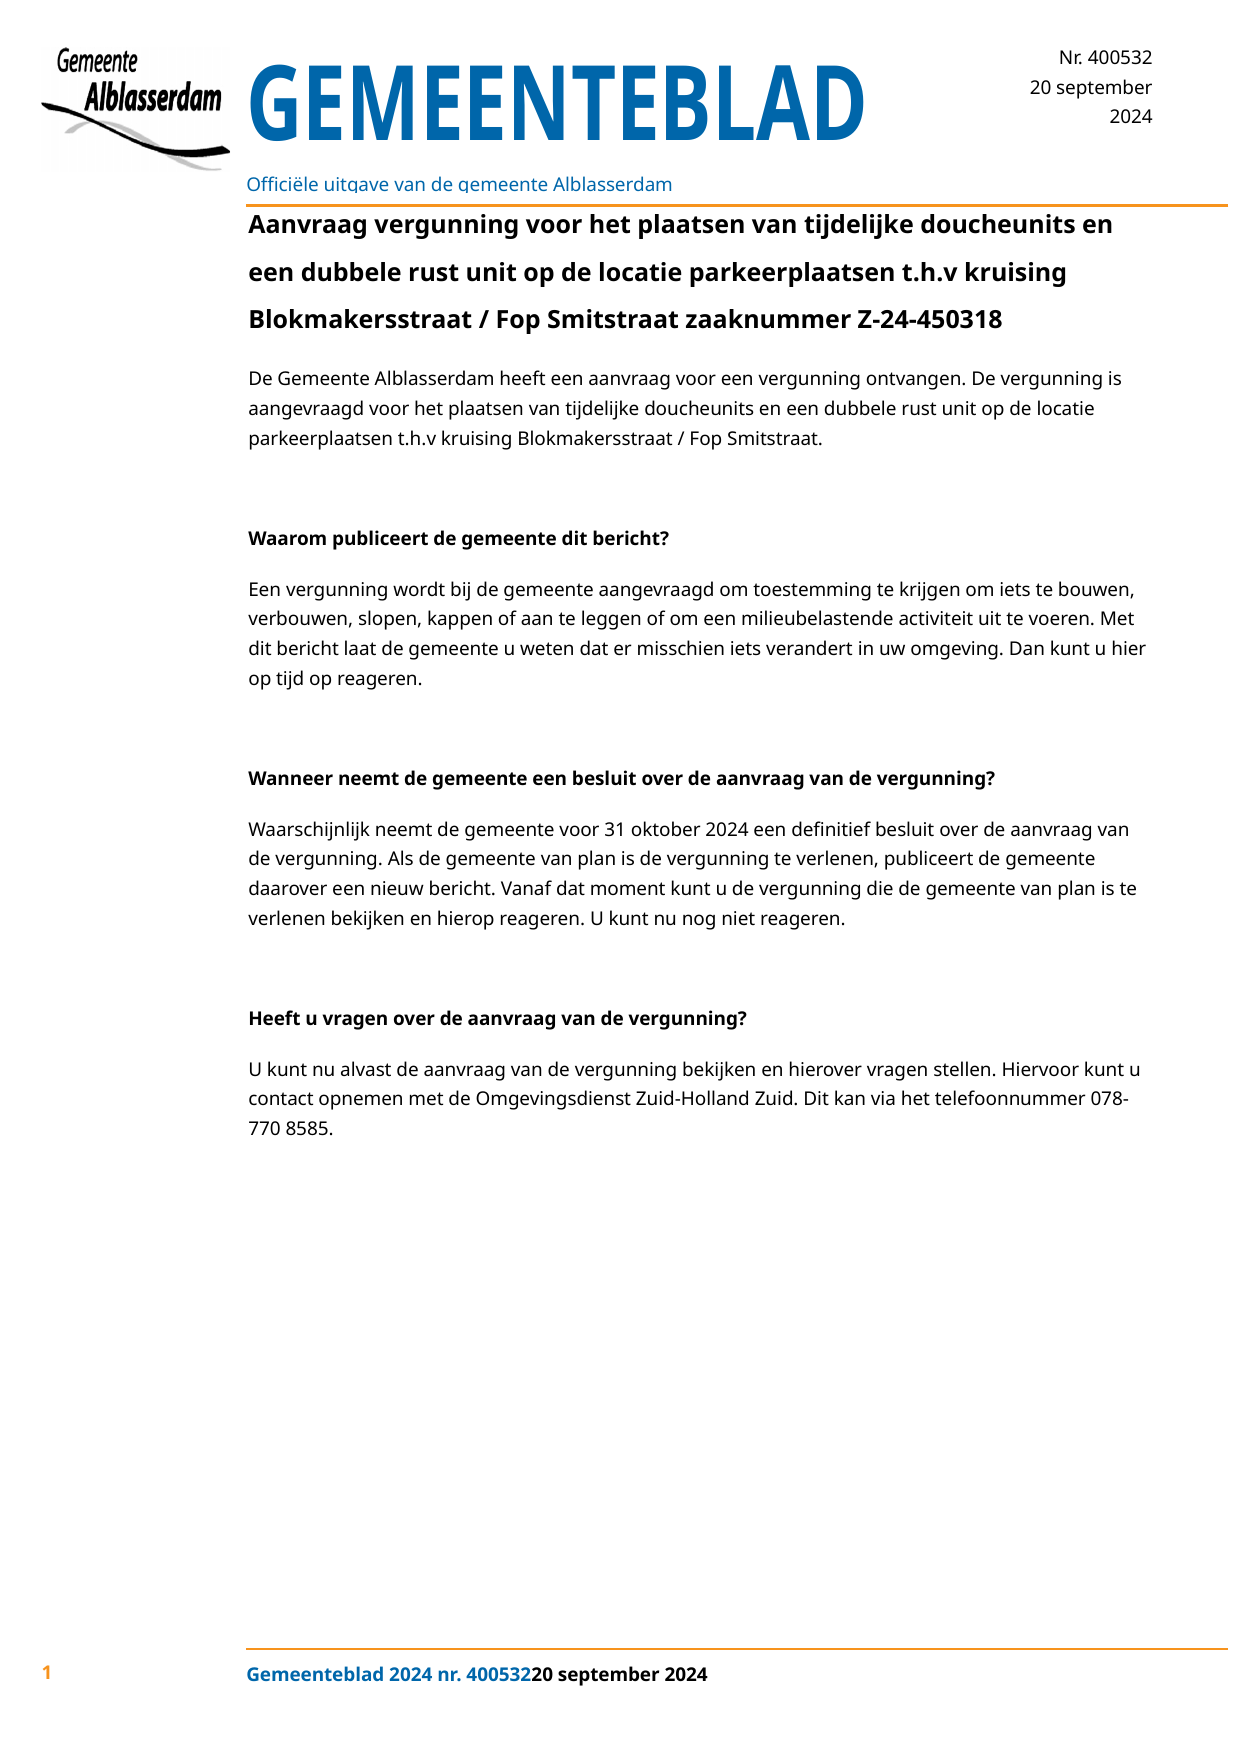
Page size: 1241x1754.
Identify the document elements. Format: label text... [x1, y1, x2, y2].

text Een vergunning wordt bij de gemeente aangevraagd om toestemming te krijgen om iets te bouwen, verbouwen, slopen, kappen of aan te leggen of om een milieubelastende activiteit uit te voeren. Met dit bericht laat de gemeente u weten dat er misschien iets verandert in uw omgeving. Dan kunt u hier op tijd op reageren. [248, 576, 1152, 690]
text U kunt nu alvast de aanvraag van de vergunning bekijken en hierover vragen stellen. Hiervoor kunt u contact opnemen met de Omgevingsdienst Zuid-Holland Zuid. Dit kan via het telefoonnummer 078-770 8585. [248, 1056, 1152, 1141]
text De Gemeente Alblasserdam heeft een aanvraag voor een vergunning ontvangen. De vergunning is aangevraagd voor het plaatsen van tijdelijke doucheunits en een dubbele rust unit op de locatie parkeerplaatsen t.h.v kruising Blokmakersstraat / Fop Smitstraat. [248, 366, 1152, 450]
text Heeft u vragen over de aanvraag van de vergunning? [248, 1006, 1152, 1031]
text Wanneer neemt de gemeente een besluit over de aanvraag van de vergunning? [248, 766, 1152, 791]
text Aanvraag vergunning voor het plaatsen van tijdelijke doucheunits en een dubbele rust unit op de locatie parkeerplaatsen t.h.v kruising Blokmakersstraat / Fop Smitstraat zaaknummer Z-24-450318 [248, 207, 1152, 336]
picture [41, 47, 231, 172]
text Waarschijnlijk neemt de gemeente voor 31 oktober 2024 een definitief besluit over de aanvraag van de vergunning. Als de gemeente van plan is de vergunning te verlenen, publiceert de gemeente daarover een nieuw bericht. Vanaf dat moment kunt u de vergunning die de gemeente van plan is te verlenen bekijken en hierop reageren. U kunt nu nog niet reageren. [248, 816, 1152, 930]
text Waarom publiceert de gemeente dit bericht? [248, 526, 1152, 551]
